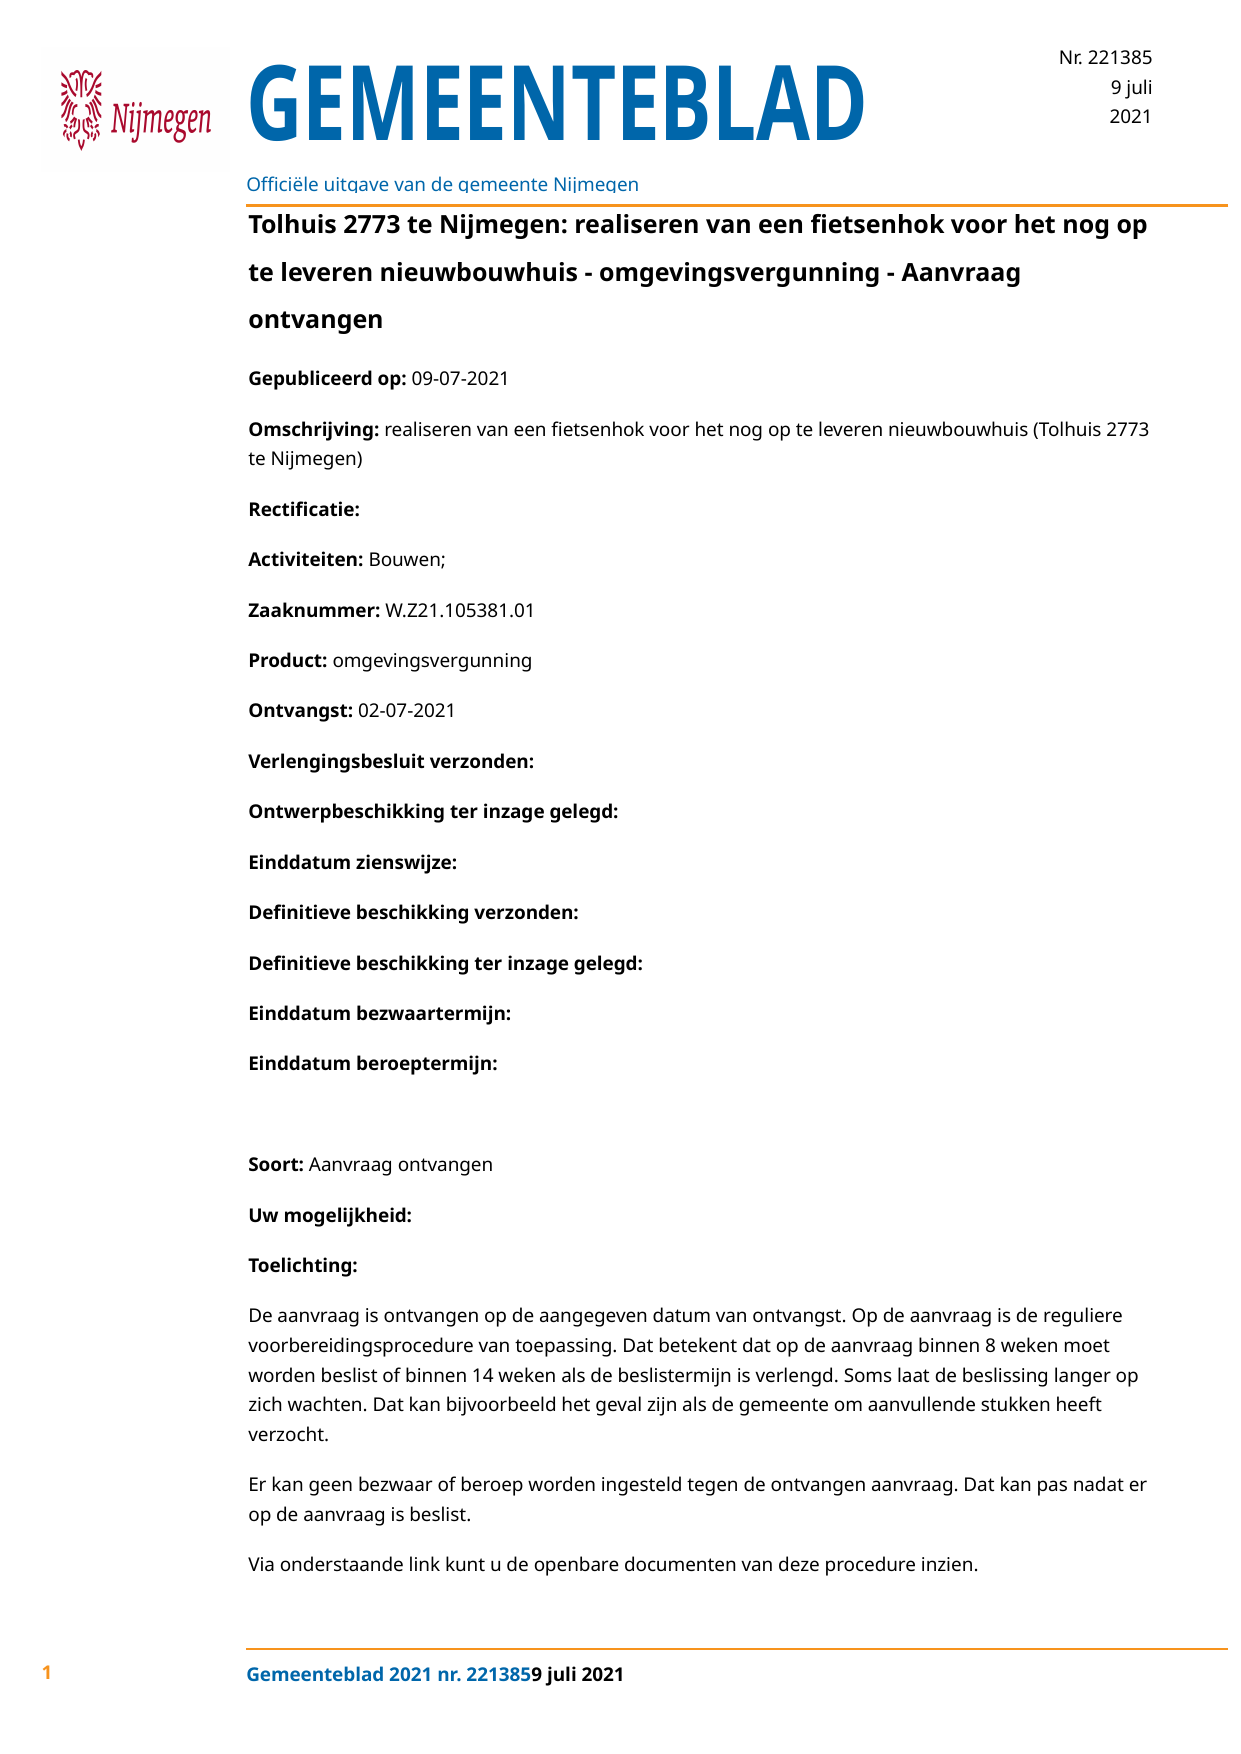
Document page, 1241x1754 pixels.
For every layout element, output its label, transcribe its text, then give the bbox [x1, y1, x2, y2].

text Toelichting: [248, 1252, 1152, 1278]
text Er kan geen bezwaar of beroep worden ingesteld tegen de ontvangen aanvraag. Dat kan pas nadat er op de aanvraag is beslist. [248, 1471, 1152, 1527]
text Ontwerpbeschikking ter inzage gelegd: [248, 798, 1152, 824]
text Uw mogelijkheid: [248, 1202, 1152, 1227]
text Ontvangst: 02-07-2021 [248, 698, 1152, 723]
text Einddatum beroeptermijn: [248, 1051, 1152, 1076]
text Verlengingsbesluit verzonden: [248, 748, 1152, 774]
text Soort: Aanvraag ontvangen [248, 1151, 1152, 1177]
text Product: omgevingsvergunning [248, 647, 1152, 673]
text Einddatum bezwaartermijn: [248, 1000, 1152, 1026]
text Activiteiten: Bouwen; [248, 546, 1152, 572]
picture [41, 47, 231, 172]
text Omschrijving: realiseren van een fietsenhok voor het nog op te leveren nieuwbouwhuis (Tolhuis 2773 te Nijmegen) [248, 416, 1152, 471]
text Definitieve beschikking ter inzage gelegd: [248, 950, 1152, 975]
text Einddatum zienswijze: [248, 849, 1152, 874]
text Tolhuis 2773 te Nijmegen: realiseren van een fietsenhok voor het nog op te leveren nieuwbouwhuis - omgevingsvergunning - Aanvraag ontvangen [248, 207, 1152, 336]
text Definitieve beschikking verzonden: [248, 899, 1152, 925]
text Rectificatie: [248, 496, 1152, 522]
text Zaaknummer: W.Z21.105381.01 [248, 597, 1152, 622]
text Via onderstaande link kunt u de openbare documenten van deze procedure inzien. [248, 1551, 1152, 1577]
text Gepubliceerd op: 09-07-2021 [248, 366, 1152, 391]
text De aanvraag is ontvangen op de aangegeven datum van ontvangst. Op de aanvraag is de reguliere voorbereidingsprocedure van toepassing. Dat betekent dat op de aanvraag binnen 8 weken moet worden beslist of binnen 14 weken als de beslistermijn is verlengd. Soms laat de beslissing langer op zich wachten. Dat kan bijvoorbeeld het geval zijn als de gemeente om aanvullende stukken heeft verzocht. [248, 1303, 1152, 1447]
